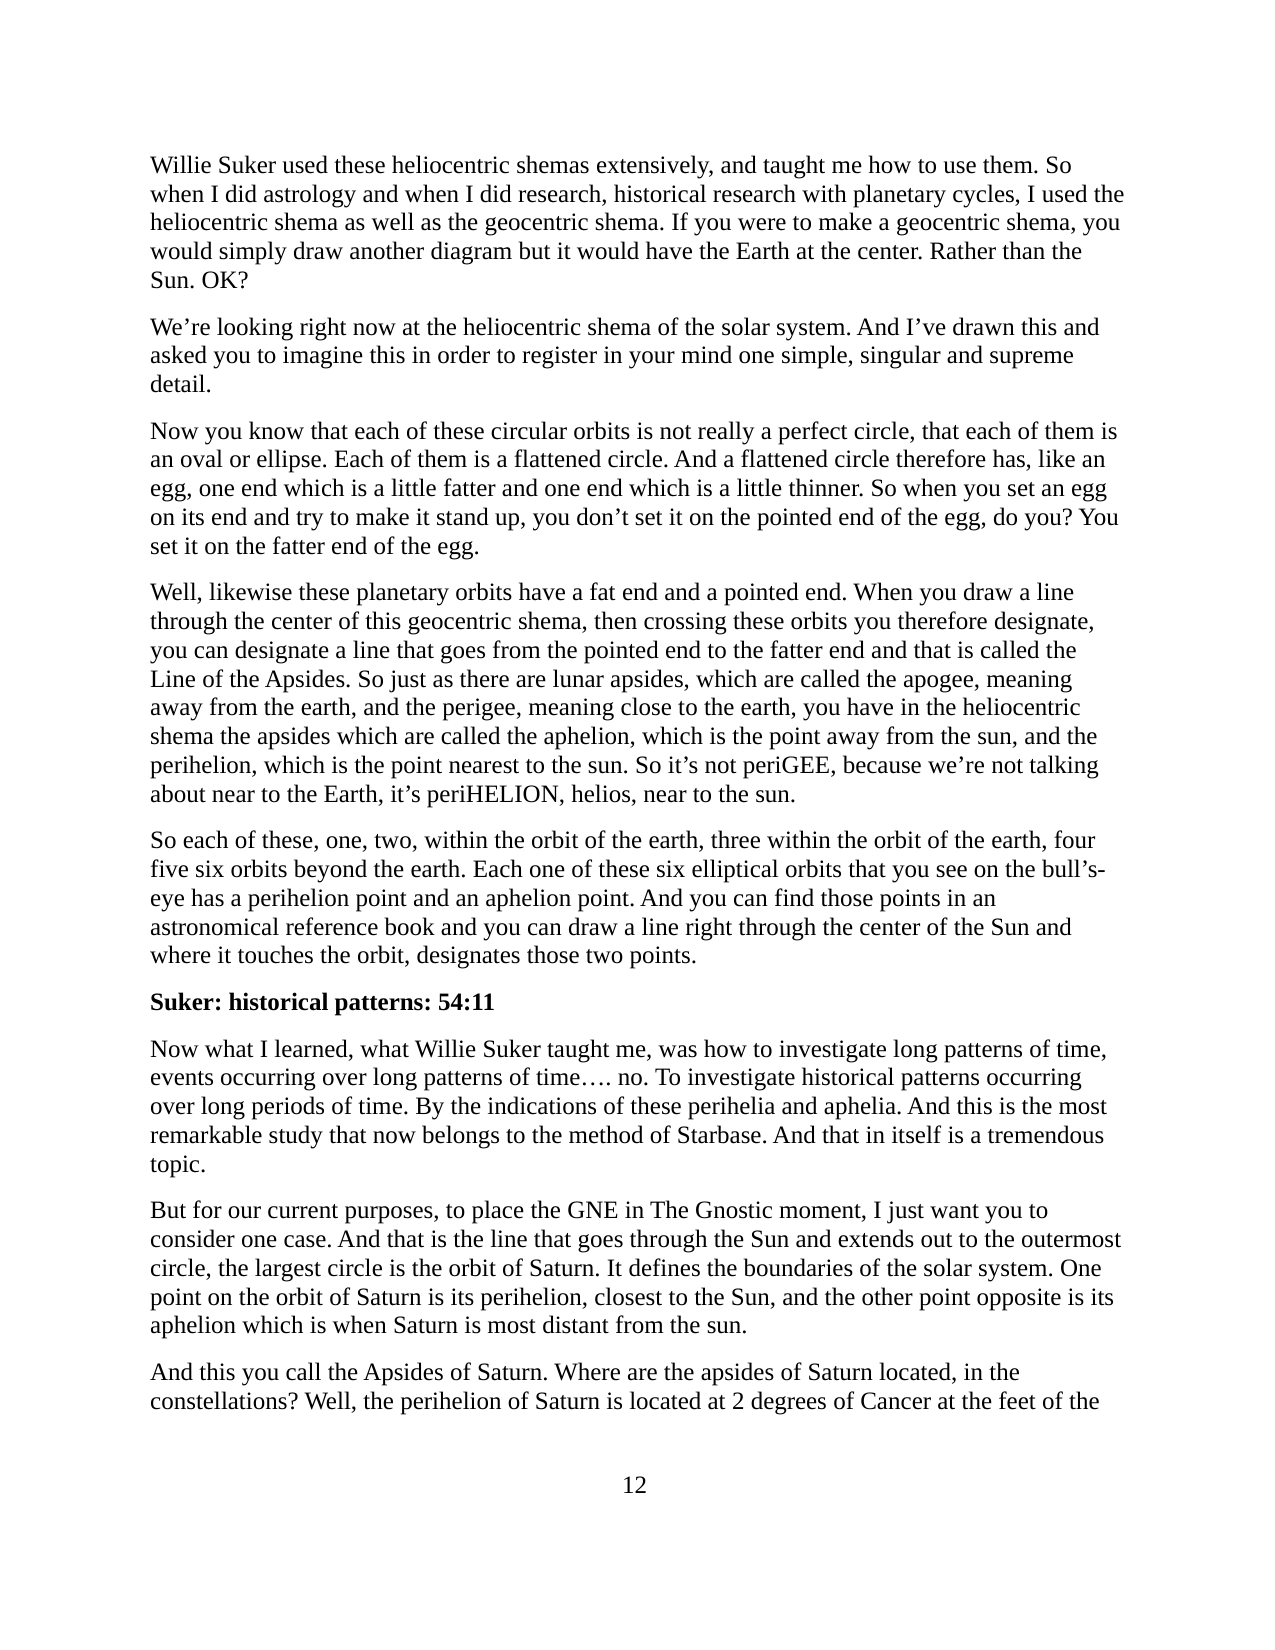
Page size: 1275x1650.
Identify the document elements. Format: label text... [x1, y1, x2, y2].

text Now what I learned, what Willie Suker taught me, was how to investigate long patterns of time, events occurring over long patterns of time…. no. To investigate historical patterns occurring over long periods of time. By the indications of these perihelia and aphelia. And this is the most remarkable study that now belongs to the method of Starbase. And that in itself is a tremendous topic. [150, 1034, 1125, 1177]
text Willie Suker used these heliocentric shemas extensively, and taught me how to use them. So when I did astrology and when I did research, historical research with planetary cycles, I used the heliocentric shema as well as the geocentric shema. If you were to make a geocentric shema, you would simply draw another diagram but it would have the Earth at the center. Rather than the Sun. OK? [150, 150, 1125, 294]
text So each of these, one, two, within the orbit of the earth, three within the orbit of the earth, four five six orbits beyond the earth. Each one of these six elliptical orbits that you see on the bull’s-eye has a perihelion point and an aphelion point. And you can find those points in an astronomical reference book and you can draw a line right through the center of the Sun and where it touches the orbit, designates those two points. [150, 825, 1125, 969]
text And this you call the Apsides of Saturn. Where are the apsides of Saturn located, in the constellations? Well, the perihelion of Saturn is located at 2 degrees of Cancer at the feet of the [150, 1357, 1125, 1414]
text Now you know that each of these circular orbits is not really a perfect circle, that each of them is an oval or ellipse. Each of them is a flattened circle. And a flattened circle therefore has, like an egg, one end which is a little fatter and one end which is a little thinner. So when you set an egg on its end and try to make it stand up, you don’t set it on the pointed end of the egg, do you? You set it on the fatter end of the egg. [150, 416, 1125, 559]
text We’re looking right now at the heliocentric shema of the solar system. And I’ve drawn this and asked you to imagine this in order to register in your mind one simple, singular and supreme detail. [150, 312, 1125, 398]
text Well, likewise these planetary orbits have a fat end and a pointed end. When you draw a line through the center of this geocentric shema, then crossing these orbits you therefore designate, you can designate a line that goes from the pointed end to the fatter end and that is called the Line of the Apsides. So just as there are lunar apsides, which are called the apogee, meaning away from the earth, and the perigee, meaning close to the earth, you have in the heliocentric shema the apsides which are called the aphelion, which is the point away from the sun, and the perihelion, which is the point nearest to the sun. So it’s not periGEE, because we’re not talking about near to the Earth, it’s periHELION, helios, near to the sun. [150, 577, 1125, 807]
text But for our current purposes, to place the GNE in The Gnostic moment, I just want you to consider one case. And that is the line that goes through the Sun and extends out to the outermost circle, the largest circle is the orbit of Saturn. It defines the boundaries of the solar system. One point on the orbit of Saturn is its perihelion, closest to the Sun, and the other point opposite is its aphelion which is when Saturn is most distant from the sun. [150, 1195, 1125, 1339]
text Suker: historical patterns: 54:11 [150, 987, 1125, 1016]
